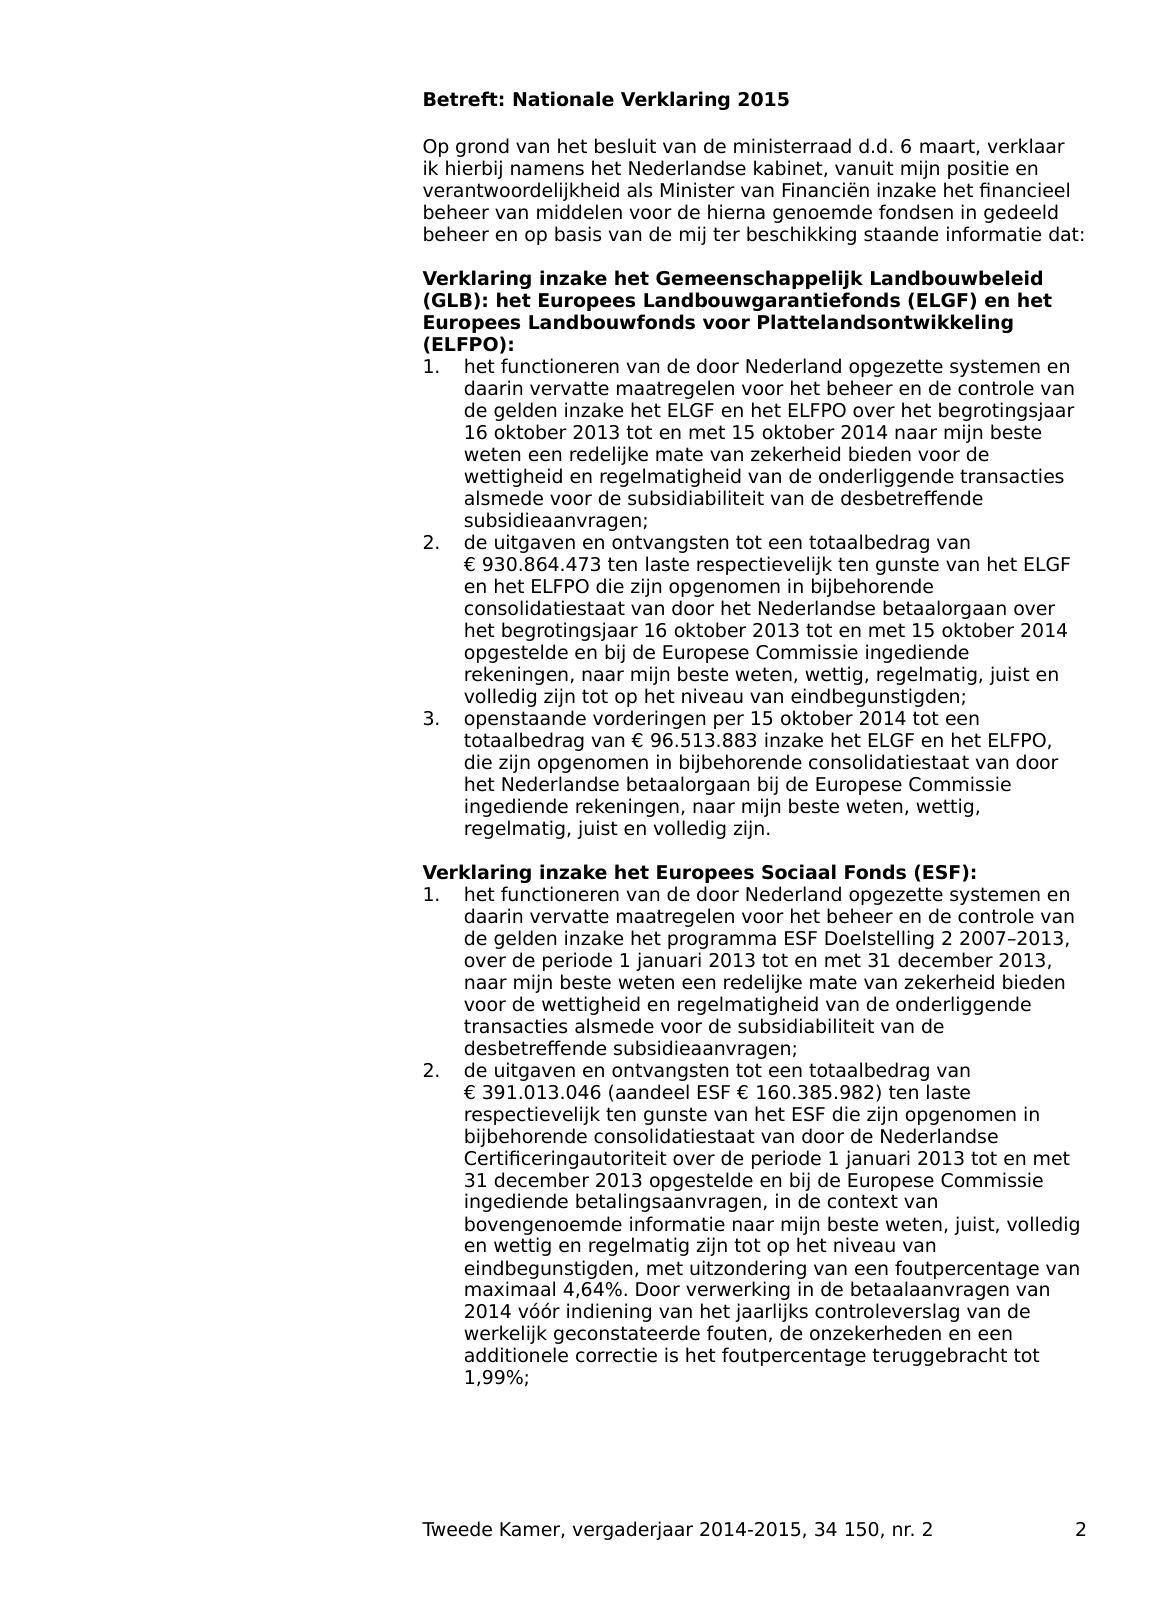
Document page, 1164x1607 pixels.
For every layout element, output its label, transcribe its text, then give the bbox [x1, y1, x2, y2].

text 2. de uitgaven en ontvangsten tot een totaalbedrag van € 391.013.046 (aandeel ESF € 160.385.982) ten laste respectievelijk ten gunste van het ESF die zijn opgenomen in bijbehorende consolidatiestaat van door de Nederlandse Certificeringautoriteit over de periode 1 januari 2013 tot en met 31 december 2013 opgestelde en bij de Europese Commissie ingediende betalingsaanvragen, in de context van bovengenoemde informatie naar mijn beste weten, juist, volledig en wettig en regelmatig zijn tot op het niveau van eindbegunstigden, met uitzondering van een foutpercentage van maximaal 4,64%. Door verwerking in de betaalaanvragen van 2014 vóór indiening van het jaarlijks controleverslag van de werkelijk geconstateerde fouten, de onzekerheden en een additionele correctie is het foutpercentage teruggebracht tot 1,99%; [422, 1059, 1087, 1389]
text 1. het functioneren van de door Nederland opgezette systemen en daarin vervatte maatregelen voor het beheer en de controle van de gelden inzake het programma ESF Doelstelling 2 2007–2013, over de periode 1 januari 2013 tot en met 31 december 2013, naar mijn beste weten een redelijke mate van zekerheid bieden voor de wettigheid en regelmatigheid van de onderliggende transacties alsmede voor de subsidiabiliteit van de desbetreffende subsidieaanvragen; [422, 884, 1087, 1059]
subtitle Verklaring inzake het Gemeenschappelijk Landbouwbeleid (GLB): het Europees Landbouwgarantiefonds (ELGF) en het Europees Landbouwfonds voor Plattelandsontwikkeling (ELFPO): [422, 268, 1087, 356]
text 2. de uitgaven en ontvangsten tot een totaalbedrag van € 930.864.473 ten laste respectievelijk ten gunste van het ELGF en het ELFPO die zijn opgenomen in bijbehorende consolidatiestaat van door het Nederlandse betaalorgaan over het begrotingsjaar 16 oktober 2013 tot en met 15 oktober 2014 opgestelde en bij de Europese Commissie ingediende rekeningen, naar mijn beste weten, wettig, regelmatig, juist en volledig zijn tot op het niveau van eindbegunstigden; [422, 532, 1087, 708]
subtitle Verklaring inzake het Europees Sociaal Fonds (ESF): [422, 862, 1087, 884]
text 1. het functioneren van de door Nederland opgezette systemen en daarin vervatte maatregelen voor het beheer en de controle van de gelden inzake het ELGF en het ELFPO over het begrotingsjaar 16 oktober 2013 tot en met 15 oktober 2014 naar mijn beste weten een redelijke mate van zekerheid bieden voor de wettigheid en regelmatigheid van de onderliggende transacties alsmede voor de subsidiabiliteit van de desbetreffende subsidieaanvragen; [422, 356, 1087, 532]
text Op grond van het besluit van de ministerraad d.d. 6 maart, verklaar ik hierbij namens het Nederlandse kabinet, vanuit mijn positie en verantwoordelijkheid als Minister van Financiën inzake het financieel beheer van middelen voor de hierna genoemde fondsen in gedeeld beheer en op basis van de mij ter beschikking staande informatie dat: [422, 136, 1087, 246]
subtitle Betreft: Nationale Verklaring 2015 [422, 89, 1087, 111]
text 3. openstaande vorderingen per 15 oktober 2014 tot een totaalbedrag van € 96.513.883 inzake het ELGF en het ELFPO, die zijn opgenomen in bijbehorende consolidatiestaat van door het Nederlandse betaalorgaan bij de Europese Commissie ingediende rekeningen, naar mijn beste weten, wettig, regelmatig, juist en volledig zijn. [422, 708, 1087, 839]
